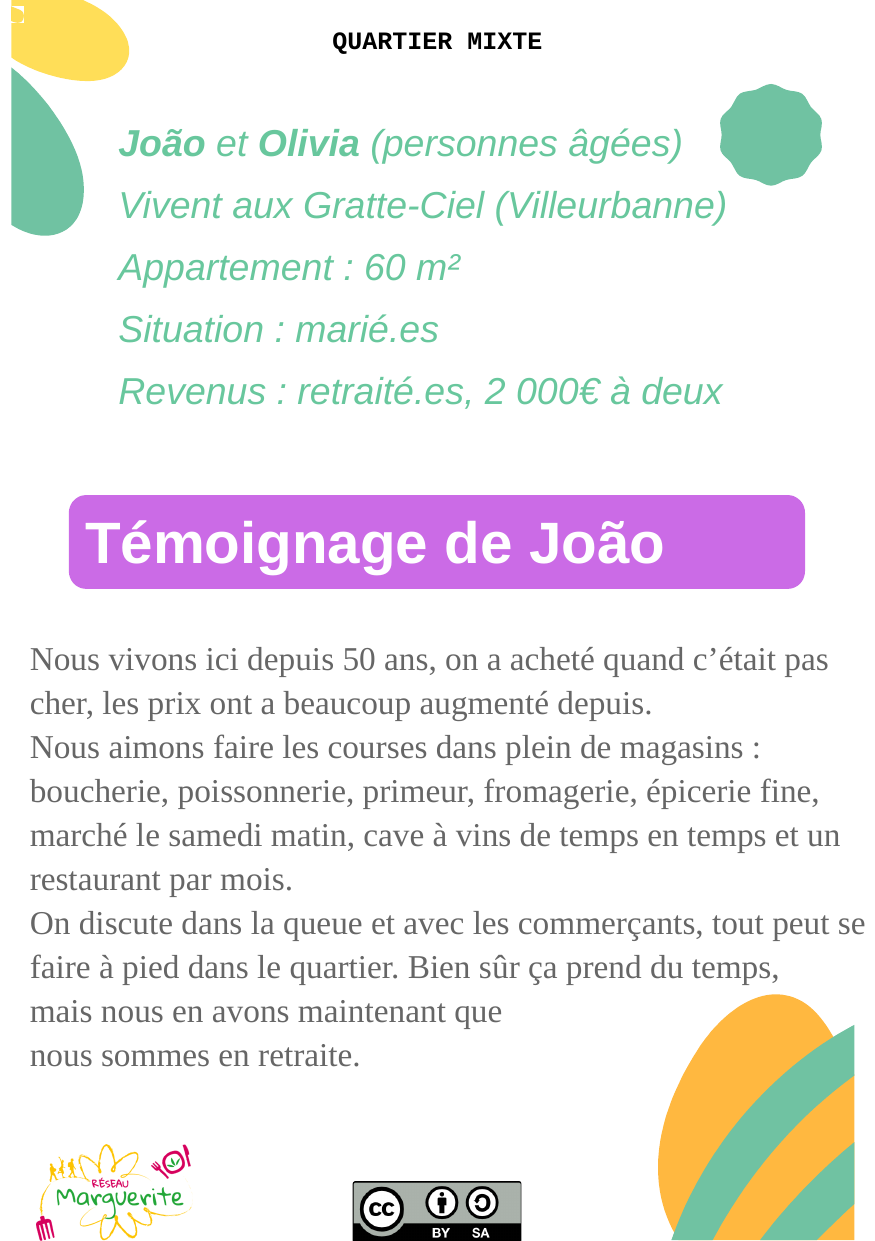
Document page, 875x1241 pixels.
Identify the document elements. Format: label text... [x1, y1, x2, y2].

subtitle QUARTIER MIXTE [122, 28, 874, 57]
text Nous vivons ici depuis 50 ans, on a acheté quand c’était pas cher, les prix ont a beaucoup augmenté depuis. Nous aimons faire les courses dans plein de magasins : boucherie, poissonnerie, primeur, fromagerie, épicerie fine, marché le samedi matin, cave à vins de temps en temps et un restaurant par mois. On discute dans la queue et avec les commerçants, tout peut se faire à pied dans le quartier. Bien sûr ça prend du temps, mais nous en avons maintenant que nous sommes en retraite. [29, 639, 874, 1074]
subtitle João et Olivia (personnes âgées) [118, 122, 731, 165]
picture [36, 1144, 193, 1241]
picture [11, 6, 24, 23]
subtitle [811, 122, 874, 165]
subtitle Situation : marié.es [118, 307, 874, 350]
picture [352, 1181, 522, 1241]
subtitle Vivent aux Gratte-Ciel (Villeurbanne) [118, 183, 874, 227]
subtitle Revenus : retraité.es, 2 000€ à deux [118, 369, 874, 412]
subtitle Appartement : 60 m² [118, 245, 874, 288]
subtitle [0, 28, 11, 57]
